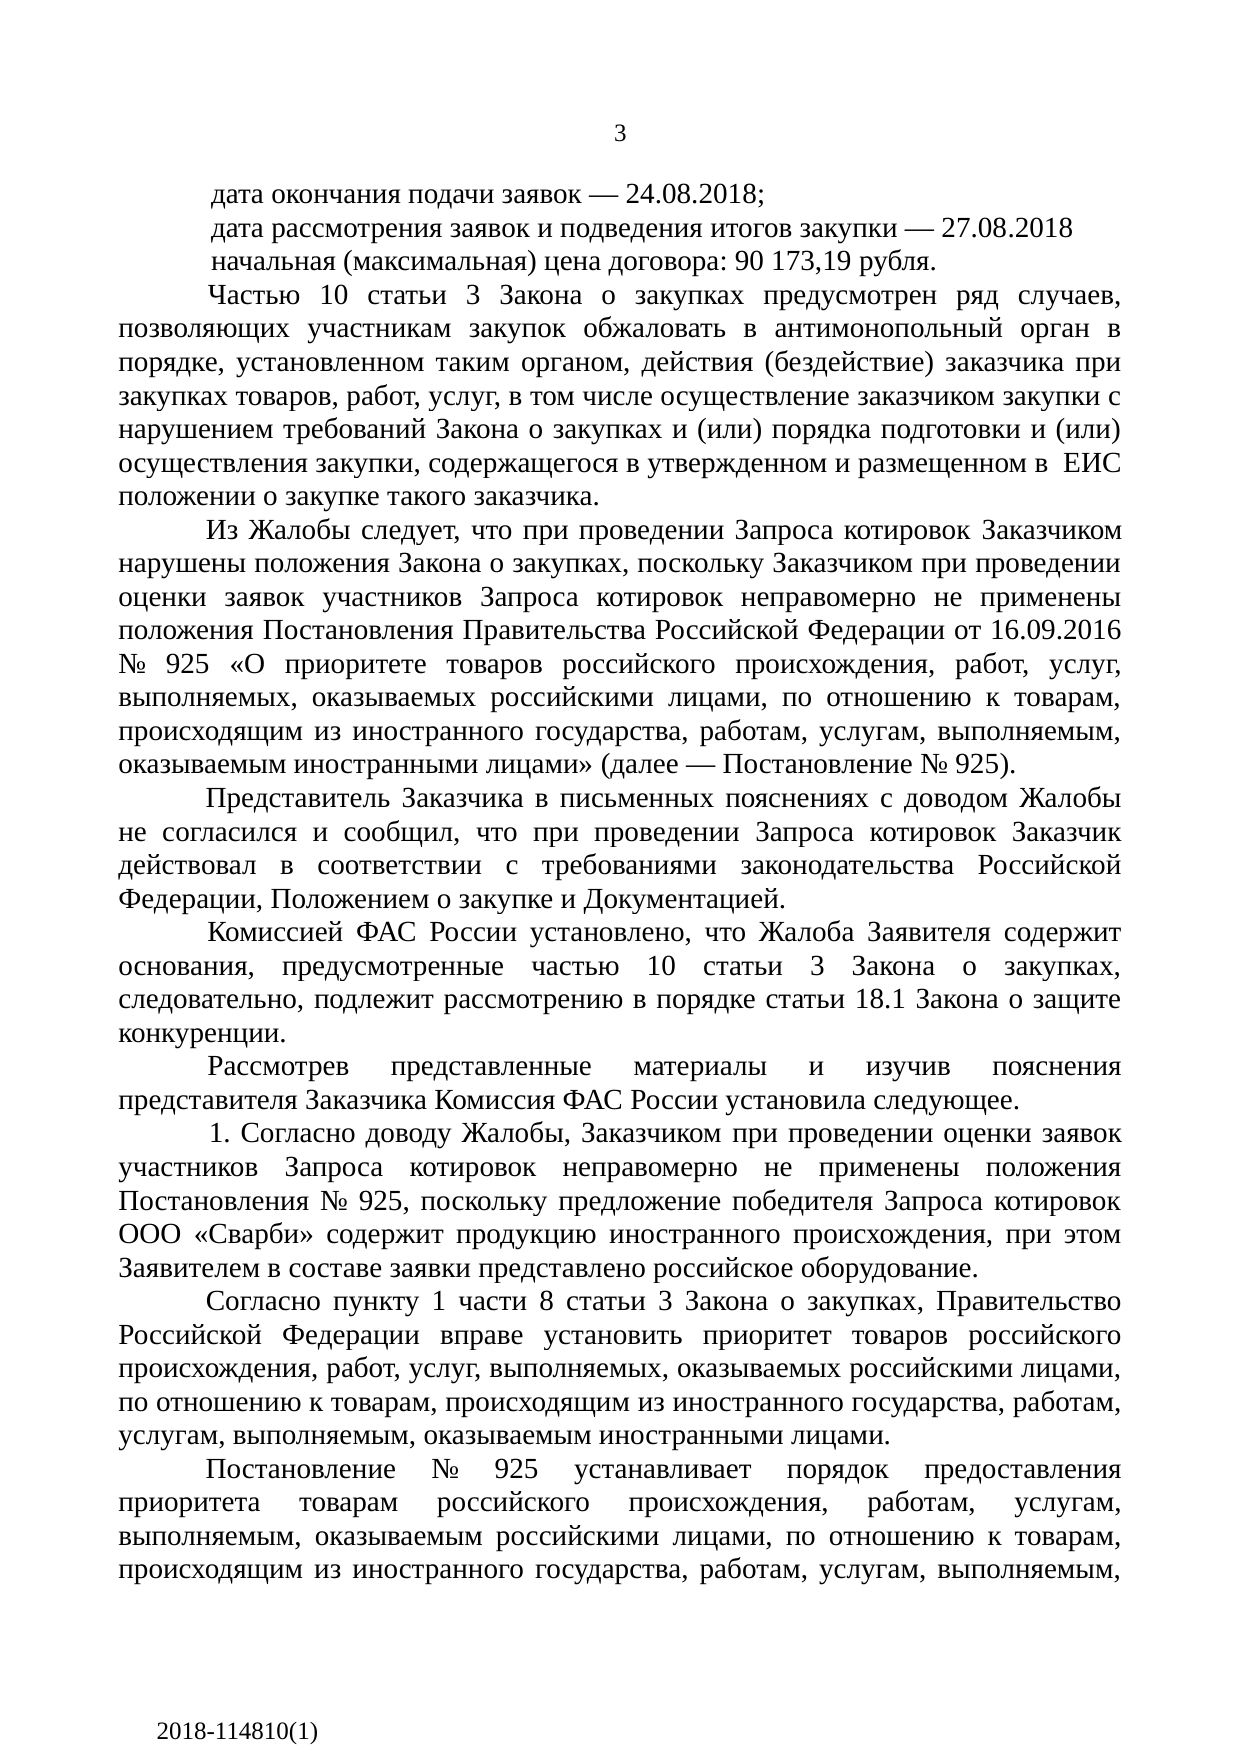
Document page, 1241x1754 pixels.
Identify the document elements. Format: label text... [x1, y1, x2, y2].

text Представитель Заказчика в письменных пояснениях с доводом Жалобы не согласился и сообщил, что при проведении Запроса котировок Заказчик действовал в соответствии с требованиями законодательства Российской Федерации, Положением о закупке и Документацией. [118, 780, 1122, 914]
text 1. Согласно доводу Жалобы, Заказчиком при проведении оценки заявок участников Запроса котировок неправомерно не применены положения Постановления № 925, поскольку предложение победителя Запроса котировок ООО «Сварби» содержит продукцию иностранного происхождения, при этом Заявителем в составе заявки представлено российское оборудование. [118, 1116, 1122, 1283]
text начальная (максимальная) цена договора: 90 173,19 рубля. [118, 243, 1122, 277]
text дата рассмотрения заявок и подведения итогов закупки — 27.08.2018 [118, 210, 1122, 243]
text Частью 10 статьи 3 Закона о закупках предусмотрен ряд случаев, позволяющих участникам закупок обжаловать в антимонопольный орган в порядке, установленном таким органом, действия (бездействие) заказчика при закупках товаров, работ, услуг, в том числе осуществление заказчиком закупки с нарушением требований Закона о закупках и (или) порядка подготовки и (или) осуществления закупки, содержащегося в утвержденном и размещенном в ЕИС положении о закупке такого заказчика. [118, 277, 1122, 512]
text Рассмотрев представленные материалы и изучив пояснения представителя Заказчика Комиссия ФАС России установила следующее. [118, 1048, 1122, 1116]
text Комиссией ФАС России установлено, что Жалоба Заявителя содержит основания, предусмотренные частью 10 статьи 3 Закона о закупках, следовательно, подлежит рассмотрению в порядке статьи 18.1 Закона о защите конкуренции. [118, 914, 1122, 1048]
text дата окончания подачи заявок — 24.08.2018; [118, 176, 1122, 210]
text Постановление № 925 устанавливает порядок предоставления приоритета товарам российского происхождения, работам, услугам, выполняемым, оказываемым российскими лицами, по отношению к товарам, происходящим из иностранного государства, работам, услугам, выполняемым, [118, 1451, 1122, 1585]
text Согласно пункту 1 части 8 статьи 3 Закона о закупках, Правительство Российской Федерации вправе установить приоритет товаров российского происхождения, работ, услуг, выполняемых, оказываемых российскими лицами, по отношению к товарам, происходящим из иностранного государства, работам, услугам, выполняемым, оказываемым иностранными лицами. [118, 1283, 1122, 1451]
text Из Жалобы следует, что при проведении Запроса котировок Заказчиком нарушены положения Закона о закупках, поскольку Заказчиком при проведении оценки заявок участников Запроса котировок неправомерно не применены положения Постановления Правительства Российской Федерации от 16.09.2016 № 925 «О приоритете товаров российского происхождения, работ, услуг, выполняемых, оказываемых российскими лицами, по отношению к товарам, происходящим из иностранного государства, работам, услугам, выполняемым, оказываемым иностранными лицами» (далее — Постановление № 925). [118, 512, 1122, 780]
